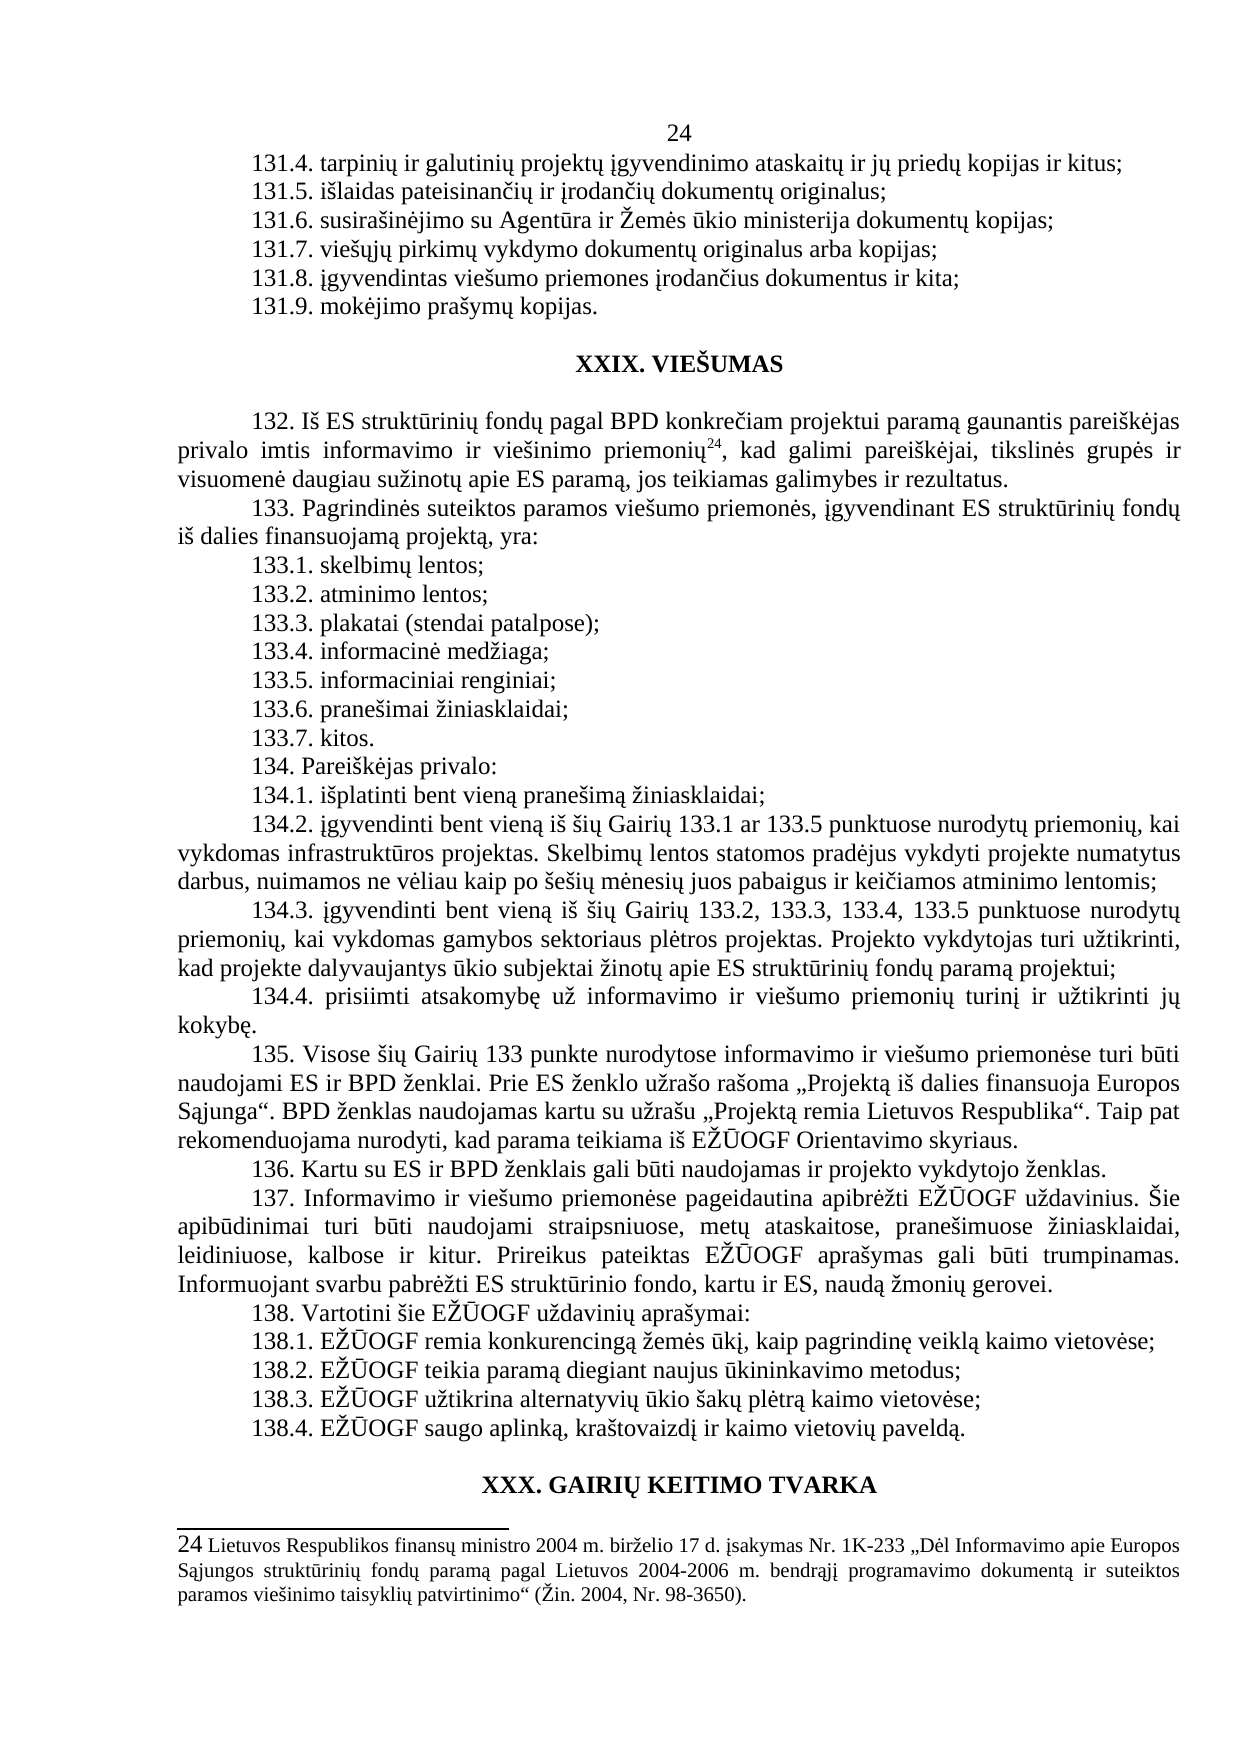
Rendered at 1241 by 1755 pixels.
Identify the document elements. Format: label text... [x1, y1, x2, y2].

text 133.5. informaciniai renginiai; [177, 665, 1181, 694]
text 135. Visose šių Gairių 133 punkte nurodytose informavimo ir viešumo priemonėse turi būti naudojami ES ir BPD ženklai. Prie ES ženklo užrašo rašoma „Projektą iš dalies finansuoja Europos Sąjunga“. BPD ženklas naudojamas kartu su užrašu „Projektą remia Lietuvos Respublika“. Taip pat rekomenduojama nurodyti, kad parama teikiama iš EŽŪOGF Orientavimo skyriaus. [177, 1039, 1181, 1154]
text 138.2. EŽŪOGF teikia paramą diegiant naujus ūkininkavimo metodus; [177, 1355, 1181, 1384]
text 131.7. viešųjų pirkimų vykdymo dokumentų originalus arba kopijas; [177, 234, 1181, 263]
text 138.1. EŽŪOGF remia konkurencingą žemės ūkį, kaip pagrindinę veiklą kaimo vietovėse; [177, 1326, 1181, 1355]
text 131.8. įgyvendintas viešumo priemones įrodančius dokumentus ir kita; [177, 263, 1181, 291]
text 131.5. išlaidas pateisinančių ir įrodančių dokumentų originalus; [177, 176, 1181, 205]
text 133. Pagrindinės suteiktos paramos viešumo priemonės, įgyvendinant ES struktūrinių fondų iš dalies finansuojamą projektą, yra: [177, 493, 1181, 550]
text 131.4. tarpinių ir galutinių projektų įgyvendinimo ataskaitų ir jų priedų kopijas ir kitus; [177, 148, 1181, 176]
text 134. Pareiškėjas privalo: [177, 751, 1181, 780]
text 138.4. EŽŪOGF saugo aplinką, kraštovaizdį ir kaimo vietovių paveldą. [177, 1413, 1181, 1441]
text 133.2. atminimo lentos; [177, 579, 1181, 608]
text 131.9. mokėjimo prašymų kopijas. [177, 291, 1181, 320]
text XXIX. VIEŠUMAS [177, 349, 1181, 378]
text 133.6. pranešimai žiniasklaidai; [177, 694, 1181, 723]
text 131.6. susirašinėjimo su Agentūra ir Žemės ūkio ministerija dokumentų kopijas; [177, 205, 1181, 234]
text 136. Kartu su ES ir BPD ženklais gali būti naudojamas ir projekto vykdytojo ženklas. [177, 1154, 1181, 1183]
text 133.7. kitos. [177, 723, 1181, 751]
text 134.1. išplatinti bent vieną pranešimą žiniasklaidai; [177, 780, 1181, 809]
text 132. Iš ES struktūrinių fondų pagal BPD konkrečiam projektui paramą gaunantis pareiškėjas privalo imtis informavimo ir viešinimo priemonių, kad galimi pareiškėjai, tikslinės grupės ir visuomenė daugiau sužinotų apie ES paramą, jos teikiamas galimybes ir rezultatus. [177, 406, 1181, 493]
text 134.3. įgyvendinti bent vieną iš šių Gairių 133.2, 133.3, 133.4, 133.5 punktuose nurodytų priemonių, kai vykdomas gamybos sektoriaus plėtros projektas. Projekto vykdytojas turi užtikrinti, kad projekte dalyvaujantys ūkio subjektai žinotų apie ES struktūrinių fondų paramą projektui; [177, 895, 1181, 981]
text 138.3. EŽŪOGF užtikrina alternatyvių ūkio šakų plėtrą kaimo vietovėse; [177, 1384, 1181, 1413]
text 138. Vartotini šie EŽŪOGF uždavinių aprašymai: [177, 1298, 1181, 1326]
text XXX. GAIRIŲ KEITIMO TVARKA [177, 1470, 1181, 1499]
text 134.4. prisiimti atsakomybę už informavimo ir viešumo priemonių turinį ir užtikrinti jų kokybę. [177, 981, 1181, 1039]
text 133.4. informacinė medžiaga; [177, 636, 1181, 665]
text 133.1. skelbimų lentos; [177, 550, 1181, 579]
text 134.2. įgyvendinti bent vieną iš šių Gairių 133.1 ar 133.5 punktuose nurodytų priemonių, kai vykdomas infrastruktūros projektas. Skelbimų lentos statomos pradėjus vykdyti projekte numatytus darbus, nuimamos ne vėliau kaip po šešių mėnesių juos pabaigus ir keičiamos atminimo lentomis; [177, 809, 1181, 895]
text Lietuvos Respublikos finansų ministro 2004 m. birželio 17 d. įsakymas Nr. 1K-233 „Dėl Informavimo apie Europos Sąjungos struktūrinių fondų paramą pagal Lietuvos 2004-2006 m. bendrąjį programavimo dokumentą ir suteiktos paramos viešinimo taisyklių patvirtinimo“ (Žin. 2004, Nr. 98-3650). [177, 1529, 1181, 1606]
text 133.3. plakatai (stendai patalpose); [177, 608, 1181, 636]
text 137. Informavimo ir viešumo priemonėse pageidautina apibrėžti EŽŪOGF uždavinius. Šie apibūdinimai turi būti naudojami straipsniuose, metų ataskaitose, pranešimuose žiniasklaidai, leidiniuose, kalbose ir kitur. Prireikus pateiktas EŽŪOGF aprašymas gali būti trumpinamas. Informuojant svarbu pabrėžti ES struktūrinio fondo, kartu ir ES, naudą žmonių gerovei. [177, 1183, 1181, 1298]
